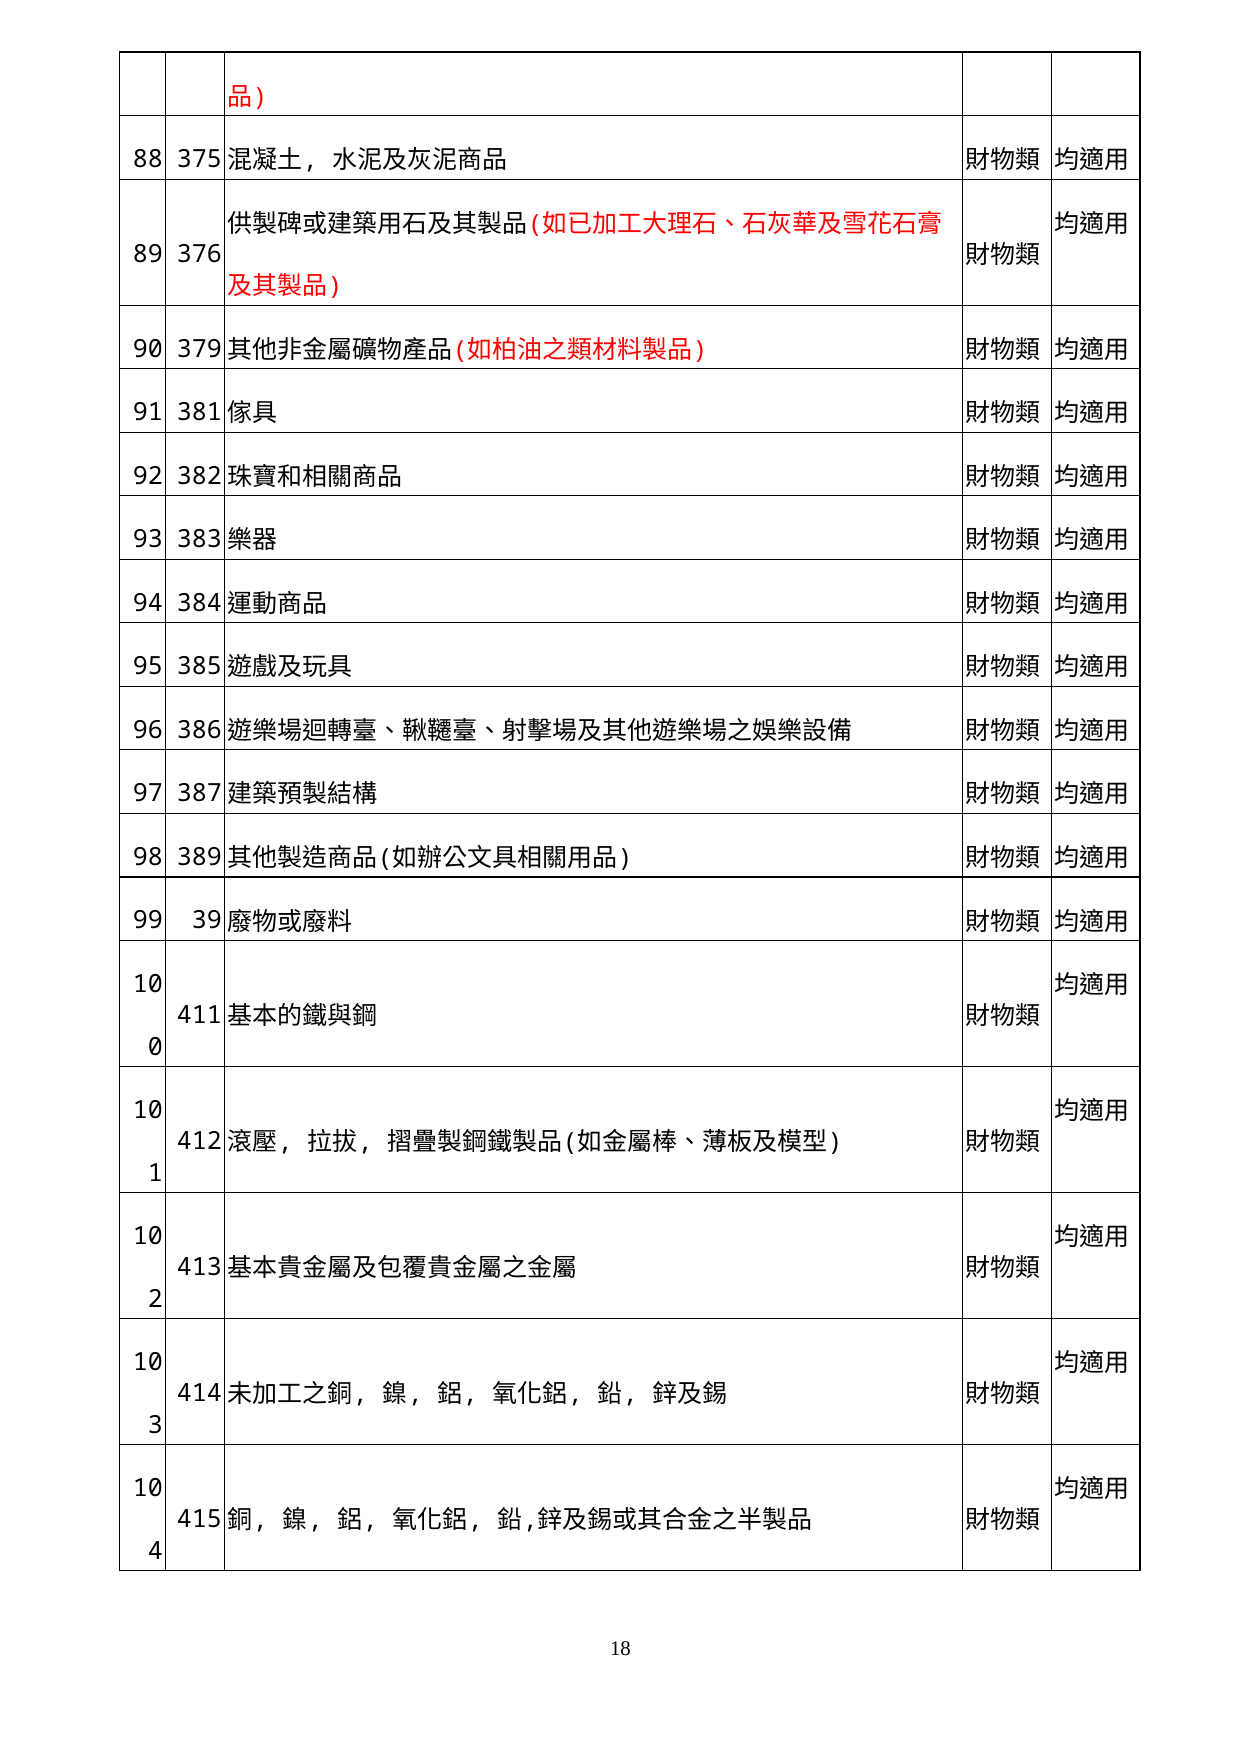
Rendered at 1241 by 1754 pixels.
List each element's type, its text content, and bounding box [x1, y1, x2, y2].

table_cell 基本貴金屬及包覆貴金屬之金屬 [225, 1193, 962, 1318]
table_cell [166, 53, 224, 115]
table_cell 100 [120, 941, 165, 1066]
table_cell 415 [166, 1445, 224, 1570]
table_cell 滾壓, 拉拔, 摺疊製鋼鐵製品(如金屬棒、薄板及模型) [225, 1067, 962, 1192]
table_cell 其他非金屬礦物產品(如柏油之類材料製品) [225, 306, 962, 368]
table_cell 88 [120, 116, 165, 178]
table_cell 均適用 [1052, 750, 1139, 813]
table_cell 103 [120, 1319, 165, 1444]
table_cell 財物類 [963, 814, 1051, 876]
table_cell 財物類 [963, 180, 1051, 304]
table_cell 均適用 [1052, 306, 1139, 368]
table_cell 101 [120, 1067, 165, 1192]
table_cell 傢具 [225, 369, 962, 432]
table_cell 均適用 [1052, 116, 1139, 178]
table_cell 財物類 [963, 496, 1051, 559]
table_cell 財物類 [963, 941, 1051, 1066]
table_cell 均適用 [1052, 433, 1139, 495]
table_cell 387 [166, 750, 224, 813]
table_cell 104 [120, 1445, 165, 1570]
table_cell 均適用 [1052, 941, 1139, 1066]
table_cell 413 [166, 1193, 224, 1318]
table_cell 財物類 [963, 306, 1051, 368]
table_cell 376 [166, 180, 224, 304]
table_cell 財物類 [963, 560, 1051, 622]
table_cell 均適用 [1052, 1445, 1139, 1570]
table_cell 382 [166, 433, 224, 495]
table_cell 均適用 [1052, 560, 1139, 622]
table_cell 412 [166, 1067, 224, 1192]
table_cell 運動商品 [225, 560, 962, 622]
table_cell 92 [120, 433, 165, 495]
table_cell 建築預製結構 [225, 750, 962, 813]
table_cell 386 [166, 687, 224, 749]
table_cell 均適用 [1052, 1193, 1139, 1318]
table_cell 均適用 [1052, 180, 1139, 304]
table_cell [1052, 53, 1139, 115]
table_cell 383 [166, 496, 224, 559]
table_cell 財物類 [963, 369, 1051, 432]
table_cell 財物類 [963, 116, 1051, 178]
table_cell 375 [166, 116, 224, 178]
table_cell 品) [225, 53, 962, 115]
table_cell 均適用 [1052, 1319, 1139, 1444]
table_cell 385 [166, 623, 224, 686]
table_cell 均適用 [1052, 496, 1139, 559]
table_cell 遊樂場迴轉臺、鞦韆臺、射擊場及其他遊樂場之娛樂設備 [225, 687, 962, 749]
table_cell 90 [120, 306, 165, 368]
table_cell 財物類 [963, 1445, 1051, 1570]
table_cell 均適用 [1052, 814, 1139, 876]
table_cell 99 [120, 878, 165, 940]
table_cell 384 [166, 560, 224, 622]
table_cell 389 [166, 814, 224, 876]
table_cell 均適用 [1052, 1067, 1139, 1192]
table_cell 未加工之銅, 鎳, 鋁, 氧化鋁, 鉛, 鋅及錫 [225, 1319, 962, 1444]
table_cell 混凝土, 水泥及灰泥商品 [225, 116, 962, 178]
table_cell 414 [166, 1319, 224, 1444]
table_cell [963, 53, 1051, 115]
table_cell 供製碑或建築用石及其製品(如已加工大理石、石灰華及雪花石膏及其製品) [225, 180, 962, 304]
table_cell 財物類 [963, 433, 1051, 495]
table_cell 基本的鐵與鋼 [225, 941, 962, 1066]
table_cell 財物類 [963, 750, 1051, 813]
table_cell 97 [120, 750, 165, 813]
table_cell 91 [120, 369, 165, 432]
table_cell 94 [120, 560, 165, 622]
table_cell 財物類 [963, 623, 1051, 686]
table_cell 379 [166, 306, 224, 368]
table_cell 珠寶和相關商品 [225, 433, 962, 495]
table_cell 102 [120, 1193, 165, 1318]
table_cell 財物類 [963, 1319, 1051, 1444]
table_cell 均適用 [1052, 369, 1139, 432]
table_cell 財物類 [963, 1067, 1051, 1192]
table_cell 遊戲及玩具 [225, 623, 962, 686]
table_cell 財物類 [963, 687, 1051, 749]
table_cell 其他製造商品(如辦公文具相關用品) [225, 814, 962, 876]
table_cell 98 [120, 814, 165, 876]
table_cell 96 [120, 687, 165, 749]
table_cell 均適用 [1052, 623, 1139, 686]
table_cell 95 [120, 623, 165, 686]
table_cell 樂器 [225, 496, 962, 559]
table_cell 39 [166, 878, 224, 940]
table_cell 均適用 [1052, 878, 1139, 940]
table_cell 財物類 [963, 1193, 1051, 1318]
table_cell 財物類 [963, 878, 1051, 940]
table_cell 均適用 [1052, 687, 1139, 749]
table_cell 89 [120, 180, 165, 304]
table_cell 381 [166, 369, 224, 432]
table_cell 廢物或廢料 [225, 878, 962, 940]
table_cell 銅, 鎳, 鋁, 氧化鋁, 鉛,鋅及錫或其合金之半製品 [225, 1445, 962, 1570]
table_cell [120, 53, 165, 115]
table_cell 93 [120, 496, 165, 559]
table_cell 411 [166, 941, 224, 1066]
